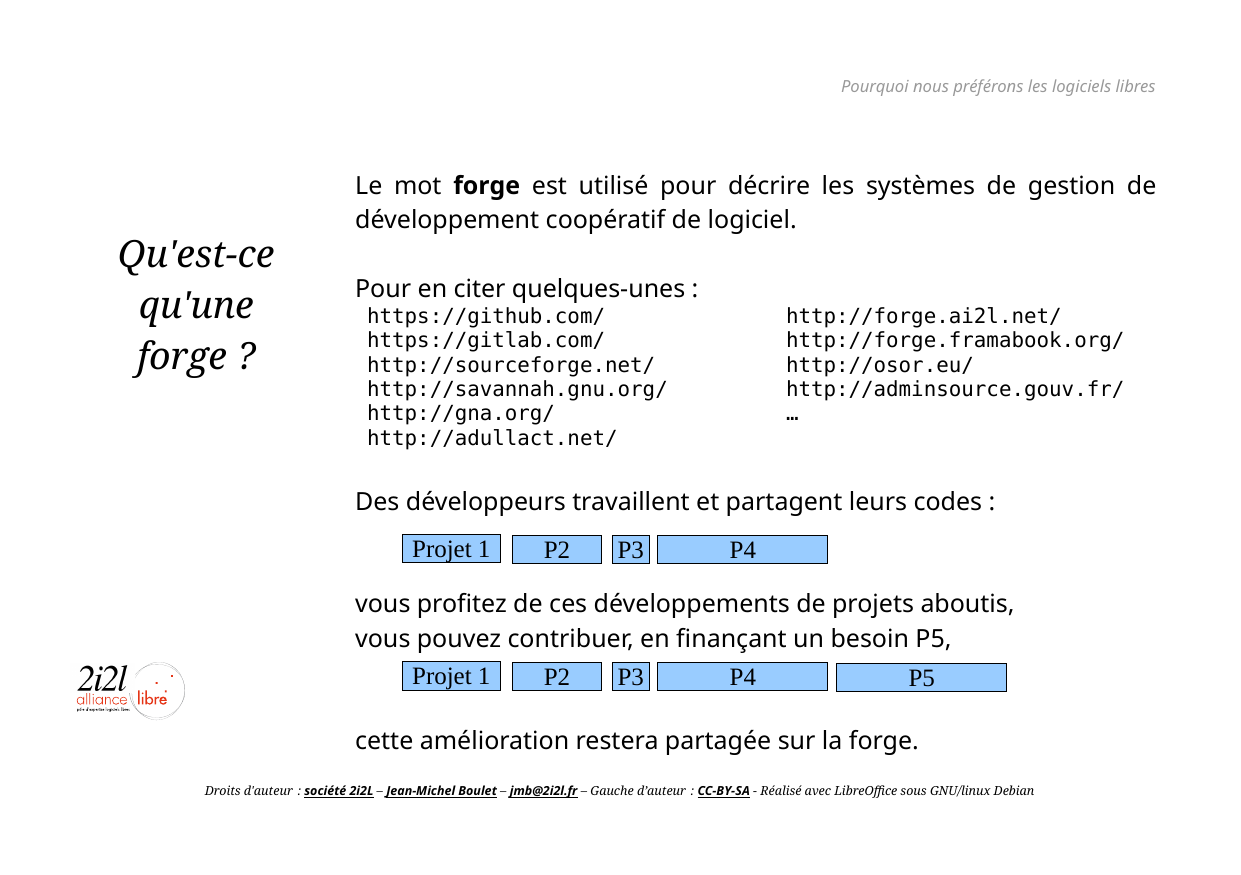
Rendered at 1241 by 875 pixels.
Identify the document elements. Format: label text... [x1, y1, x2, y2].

text http://forge.ai2l.net/ [786, 304, 1158, 328]
text Pour en citer quelques-unes : [355, 270, 1158, 304]
text http://savannah.gnu.org/ [367, 377, 739, 401]
text Des développeurs travaillent et partagent leurs codes : [355, 484, 1158, 518]
text vous profitez de ces développements de projets aboutis, [355, 586, 1158, 620]
text https://github.com/ [367, 304, 739, 328]
text cette amélioration restera partagée sur la forge. [355, 722, 1158, 756]
text http://adullact.net/ [367, 426, 739, 450]
text http://adminsource.gouv.fr/ [786, 377, 1158, 401]
subtitle Qu'est-ce qu'une forge ? [83, 227, 314, 380]
text https://gitlab.com/ [367, 328, 739, 353]
text http://gna.org/ [367, 401, 739, 426]
text Le mot forge est utilisé pour décrire les systèmes de gestion de développement coopératif de logiciel. [355, 168, 1158, 236]
text http://osor.eu/ [786, 353, 1158, 377]
text vous pouvez contribuer, en finançant un besoin P5, [355, 620, 1158, 654]
text http://forge.framabook.org/ [786, 328, 1158, 353]
text … [786, 401, 1158, 426]
text http://sourceforge.net/ [367, 353, 739, 377]
picture [69, 663, 136, 693]
